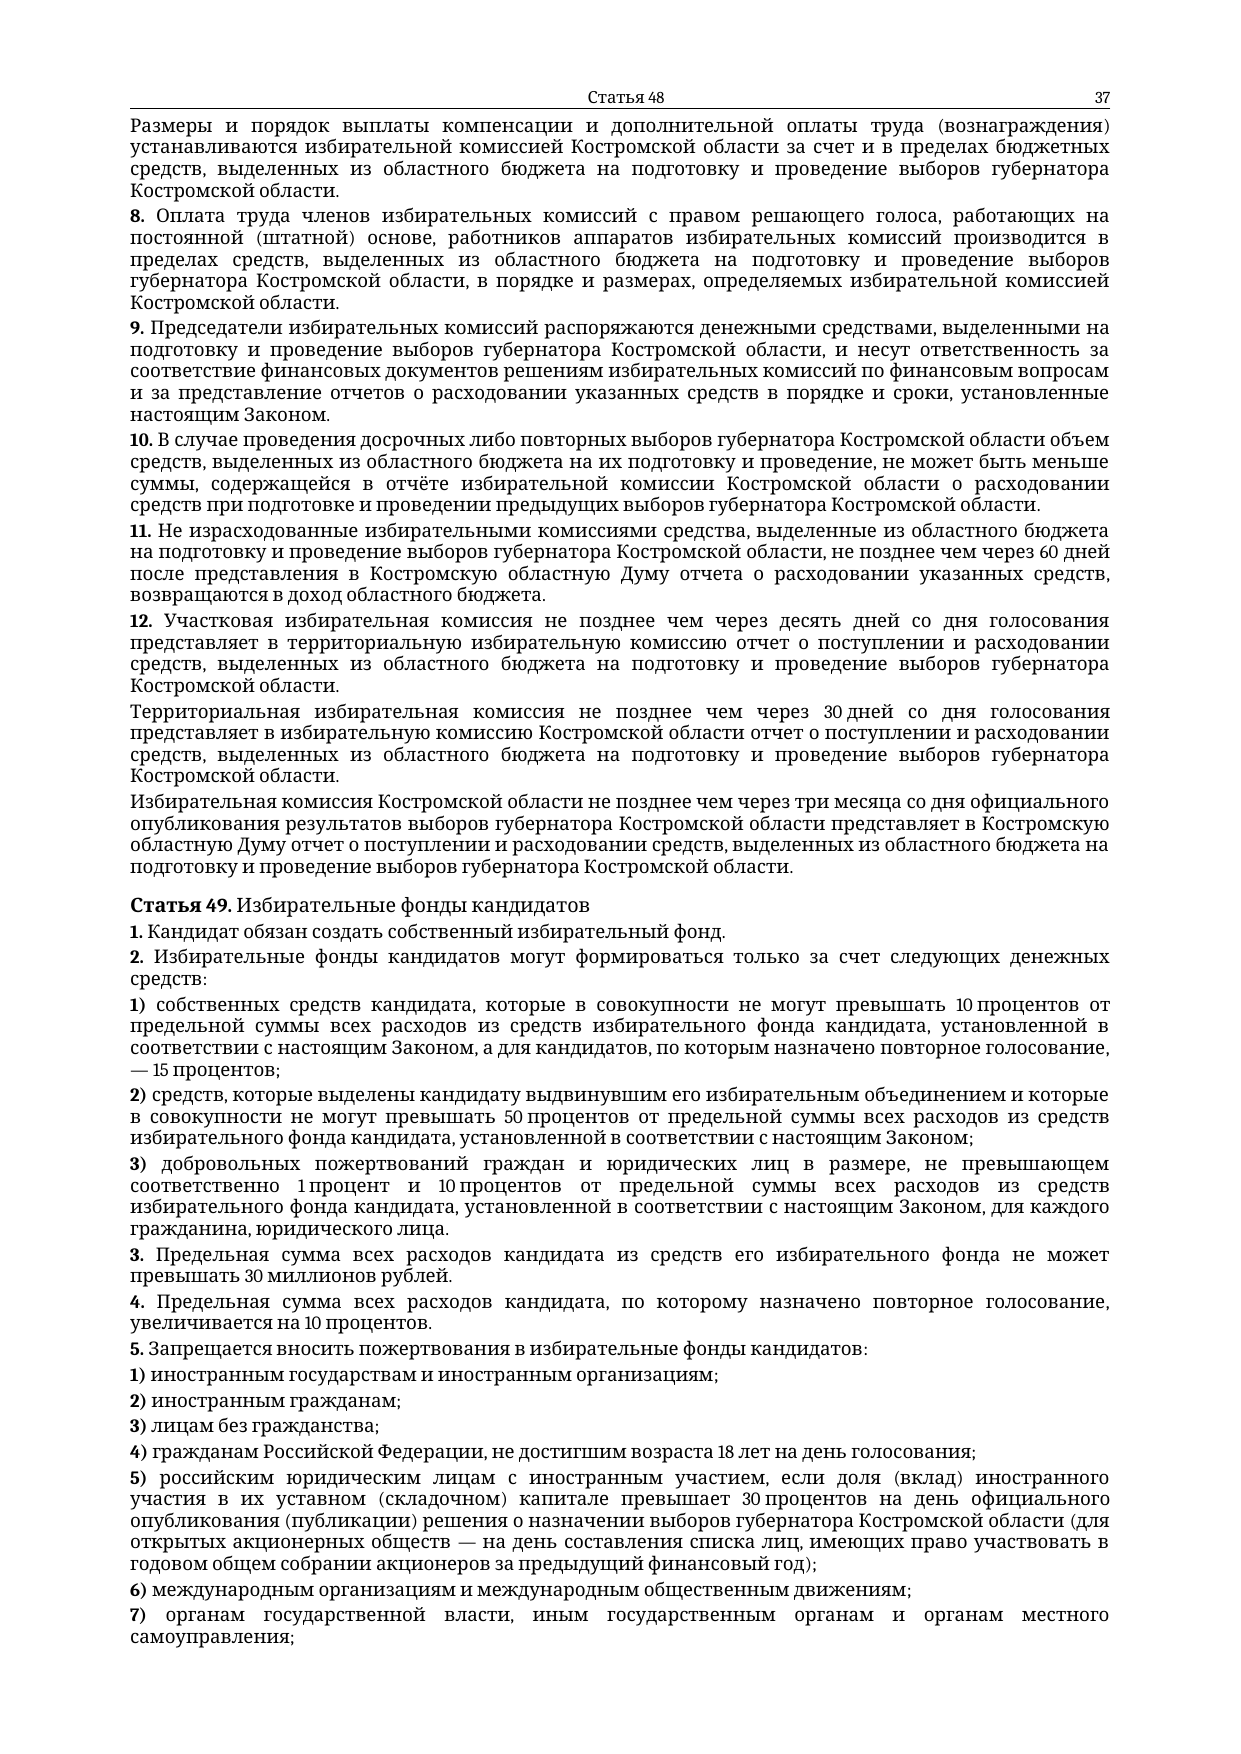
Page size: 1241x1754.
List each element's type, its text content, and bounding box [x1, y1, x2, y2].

text 2) средств, которые выделены кандидату выдвинувшим его избирательным объединением и которые в совокупности не могут превышать 50 процентов от предельной суммы всех расходов из средств избирательного фонда кандидата, установленной в соответствии с настоящим Законом; [130, 1085, 1110, 1149]
text 2. Избирательные фонды кандидатов могут формироваться только за счет следующих денежных средств: [130, 947, 1110, 990]
text 12. Участковая избирательная комиссия не позднее чем через десять дней со дня голосования представляет в территориальную избирательную комиссию отчет о поступлении и расходовании средств, выделенных из областного бюджета на подготовку и проведение выборов губернатора Костромской области. [130, 611, 1110, 697]
text 5) российским юридическим лицам с иностранным участием, если доля (вклад) иностранного участия в их уставном (складочном) капитале превышает 30 процентов на день официального опубликования (публикации) решения о назначении выборов губернатора Костромской области (для открытых акционерных обществ — на день составления списка лиц, имеющих право участвовать в годовом общем собрании акционеров за предыдущий финансовый год); [130, 1467, 1110, 1575]
text 4. Предельная сумма всех расходов кандидата, по которому назначено повторное голосование, увеличивается на 10 процентов. [130, 1291, 1110, 1334]
text 3. Предельная сумма всех расходов кандидата из средств его избирательного фонда не может превышать 30 миллионов рублей. [130, 1244, 1110, 1287]
text 8. Оплата труда членов избирательных комиссий с правом решающего голоса, работающих на постоянной (штатной) основе, работников аппаратов избирательных комиссий производится в пределах средств, выделенных из областного бюджета на подготовку и проведение выборов губернатора Костромской области, в порядке и размерах, определяемых избирательной комиссией Костромской области. [130, 206, 1110, 314]
text Избирательная комиссия Костромской области не позднее чем через три месяца со дня официального опубликования результатов выборов губернатора Костромской области представляет в Костромскую областную Думу отчет о поступлении и расходовании средств, выделенных из областного бюджета на подготовку и проведение выборов губернатора Костромской области. [130, 792, 1110, 878]
text 11. Не израсходованные избирательными комиссиями средства, выделенные из областного бюджета на подготовку и проведение выборов губернатора Костромской области, не позднее чем через 60 дней после представления в Костромскую областную Думу отчета о расходовании указанных средств, возвращаются в доход областного бюджета. [130, 520, 1110, 607]
text 1. Кандидат обязан создать собственный избирательный фонд. [130, 921, 1110, 943]
text 5. Запрещается вносить пожертвования в избирательные фонды кандидатов: [130, 1339, 1110, 1360]
text Территориальная избирательная комиссия не позднее чем через 30 дней со дня голосования представляет в избирательную комиссию Костромской области отчет о поступлении и расходовании средств, выделенных из областного бюджета на подготовку и проведение выборов губернатора Костромской области. [130, 701, 1110, 787]
text 2) иностранным гражданам; [130, 1390, 1110, 1412]
text 3) добровольных пожертвований граждан и юридических лиц в размере, не превышающем соответственно 1 процент и 10 процентов от предельной суммы всех расходов из средств избирательного фонда кандидата, установленной в соответствии с настоящим Законом, для каждого гражданина, юридического лица. [130, 1154, 1110, 1240]
text 6) международным организациям и международным общественным движениям; [130, 1579, 1110, 1601]
text 4) гражданам Российской Федерации, не достигшим возраста 18 лет на день голосования; [130, 1442, 1110, 1463]
text 1) собственных средств кандидата, которые в совокупности не могут превышать 10 процентов от предельной суммы всех расходов из средств избирательного фонда кандидата, установленной в соответствии с настоящим Законом, а для кандидатов, по которым назначено повторное голосование, — 15 процентов; [130, 994, 1110, 1081]
text 1) иностранным государствам и иностранным организациям; [130, 1364, 1110, 1386]
text 10. В случае проведения досрочных либо повторных выборов губернатора Костромской области объем средств, выделенных из областного бюджета на их подготовку и проведение, не может быть меньше суммы, содержащейся в отчёте избирательной комиссии Костромской области о расходовании средств при подготовке и проведении предыдущих выборов губернатора Костромской области. [130, 430, 1110, 516]
text 9. Председатели избирательных комиссий распоряжаются денежными средствами, выделенными на подготовку и проведение выборов губернатора Костромской области, и несут ответственность за соответствие финансовых документов решениям избирательных комиссий по финансовым вопросам и за представление отчетов о расходовании указанных средств в порядке и сроки, установленные настоящим Законом. [130, 318, 1110, 426]
text Размеры и порядок выплаты компенсации и дополнительной оплаты труда (вознаграждения) устанавливаются избирательной комиссией Костромской области за счет и в пределах бюджетных средств, выделенных из областного бюджета на подготовку и проведение выборов губернатора Костромской области. [130, 116, 1110, 202]
text 3) лицам без гражданства; [130, 1416, 1110, 1437]
text 7) органам государственной власти, иным государственным органам и органам местного самоуправления; [130, 1605, 1110, 1648]
subtitle Статья 49. Избирательные фонды кандидатов [130, 894, 1110, 917]
